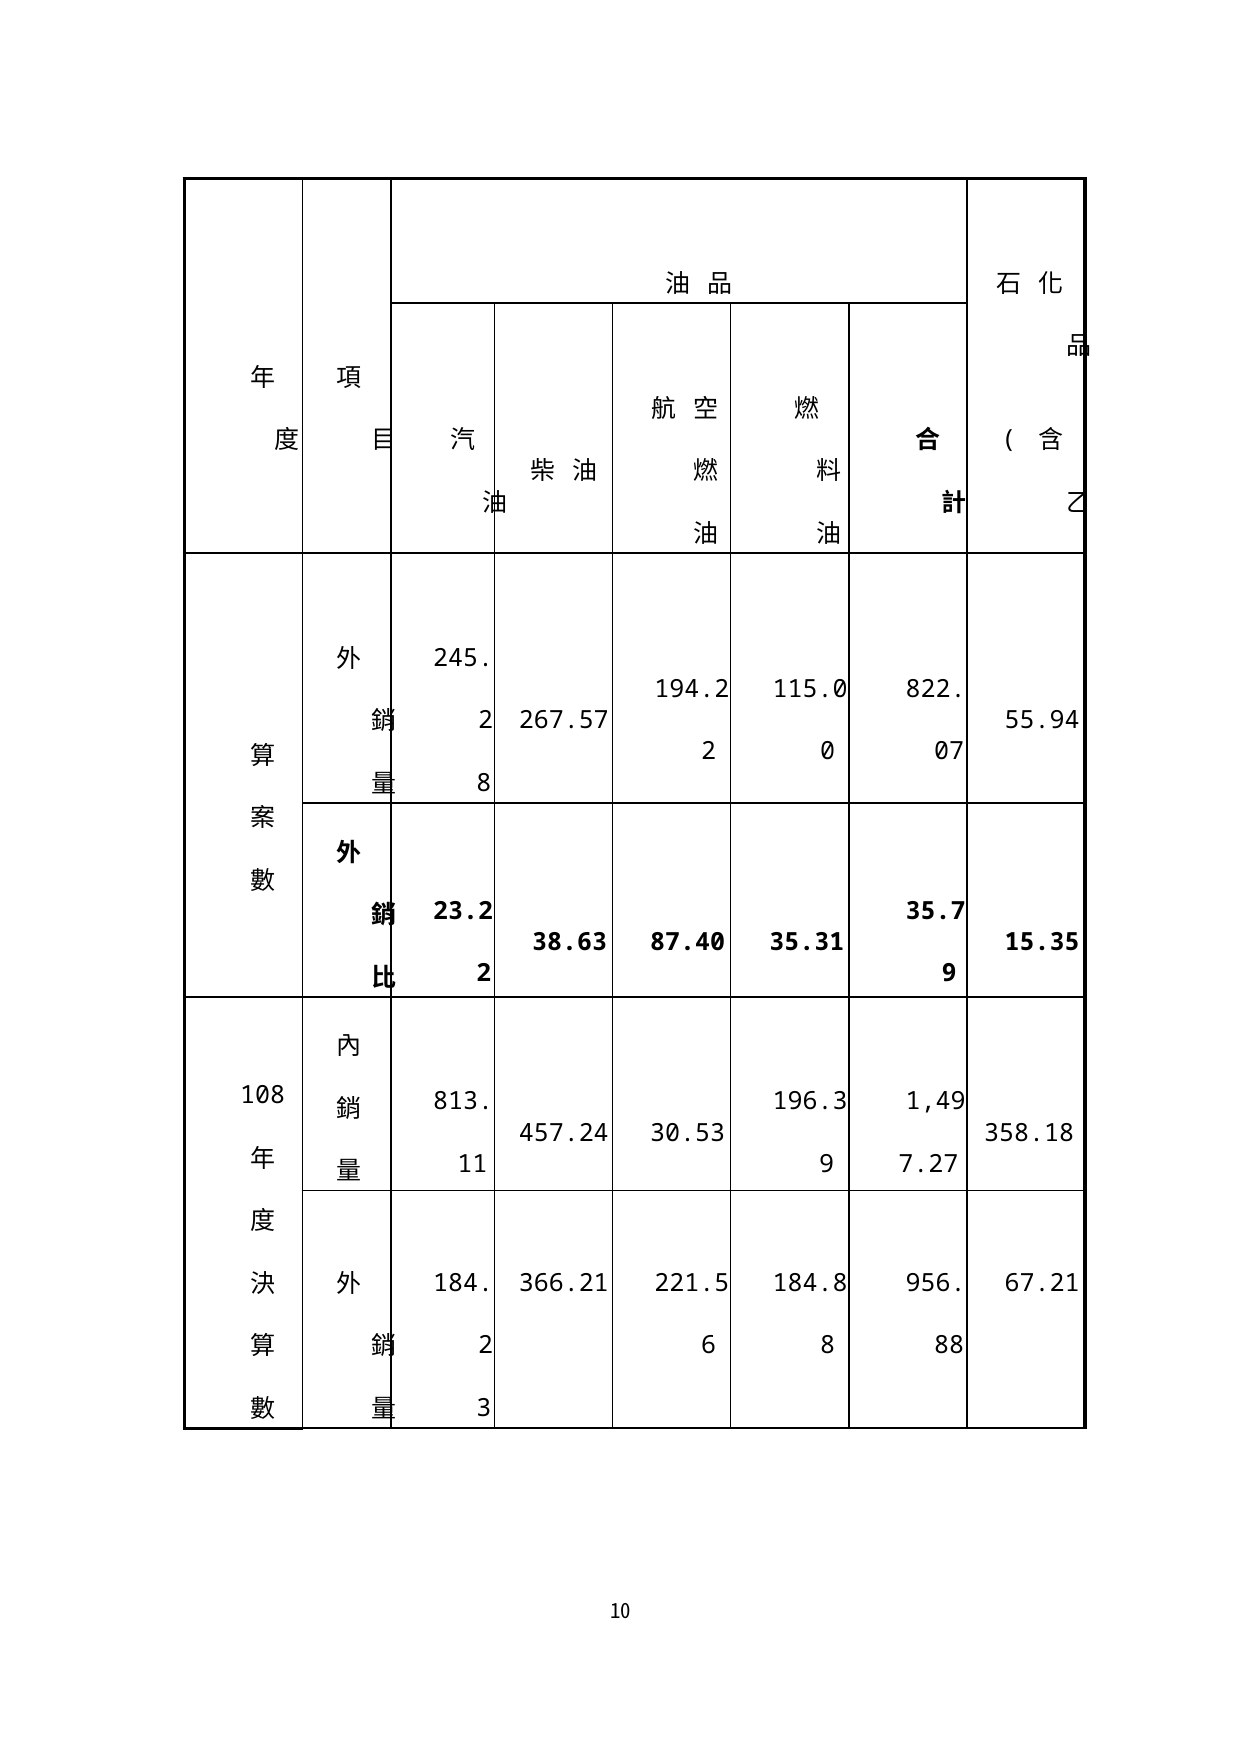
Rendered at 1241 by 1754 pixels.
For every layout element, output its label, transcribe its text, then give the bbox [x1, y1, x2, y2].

table_cell 194.22 [613, 554, 730, 802]
table_cell 956.88 [850, 1191, 966, 1427]
table_cell 合計 [850, 304, 966, 552]
table_cell 15.35 [968, 804, 1083, 996]
table_cell 813.11 [392, 998, 494, 1190]
table_cell 23.22 [392, 804, 494, 996]
table_cell 245.28 [392, 554, 494, 802]
table_cell 366.21 [495, 1191, 612, 1427]
table_cell 115.00 [731, 554, 848, 802]
table_cell 822.07 [850, 554, 966, 802]
table_cell 267.57 [495, 554, 612, 802]
table_cell 30.53 [613, 998, 730, 1190]
table_cell 汽油 [392, 304, 494, 552]
table_cell 外銷比 [303, 804, 390, 996]
table_cell 算案數 [186, 554, 302, 996]
table_cell 柴油 [495, 304, 612, 552]
table_cell 1,497.27 [850, 998, 966, 1190]
table_cell 221.56 [613, 1191, 730, 1427]
table_cell 67.21 [968, 1191, 1083, 1427]
table_cell 35.79 [850, 804, 966, 996]
table_header 項目 [303, 180, 390, 552]
table_cell 108年度決算數 [186, 998, 302, 1427]
table_cell 358.18 [968, 998, 1083, 1190]
table_cell 87.40 [613, 804, 730, 996]
table_cell 外銷量 [303, 554, 390, 802]
table_header 年度 [186, 180, 302, 552]
table_cell 196.39 [731, 998, 848, 1190]
table_cell 457.24 [495, 998, 612, 1190]
table_cell 35.31 [731, 804, 848, 996]
table_cell 184.88 [731, 1191, 848, 1427]
table_cell 外銷量 [303, 1191, 390, 1427]
table_cell 38.63 [495, 804, 612, 996]
table_header 油品 [392, 180, 966, 302]
table_cell 55.94 [968, 554, 1083, 802]
table_cell 內銷量 [303, 998, 390, 1190]
table_cell 燃料油 [731, 304, 848, 552]
table_cell 航空燃油 [613, 304, 730, 552]
table_cell 184.23 [392, 1191, 494, 1427]
table_header 石化品 (含乙烯) [968, 180, 1083, 552]
table_header 石化品 (含乙烯) [1070, 496, 1083, 510]
